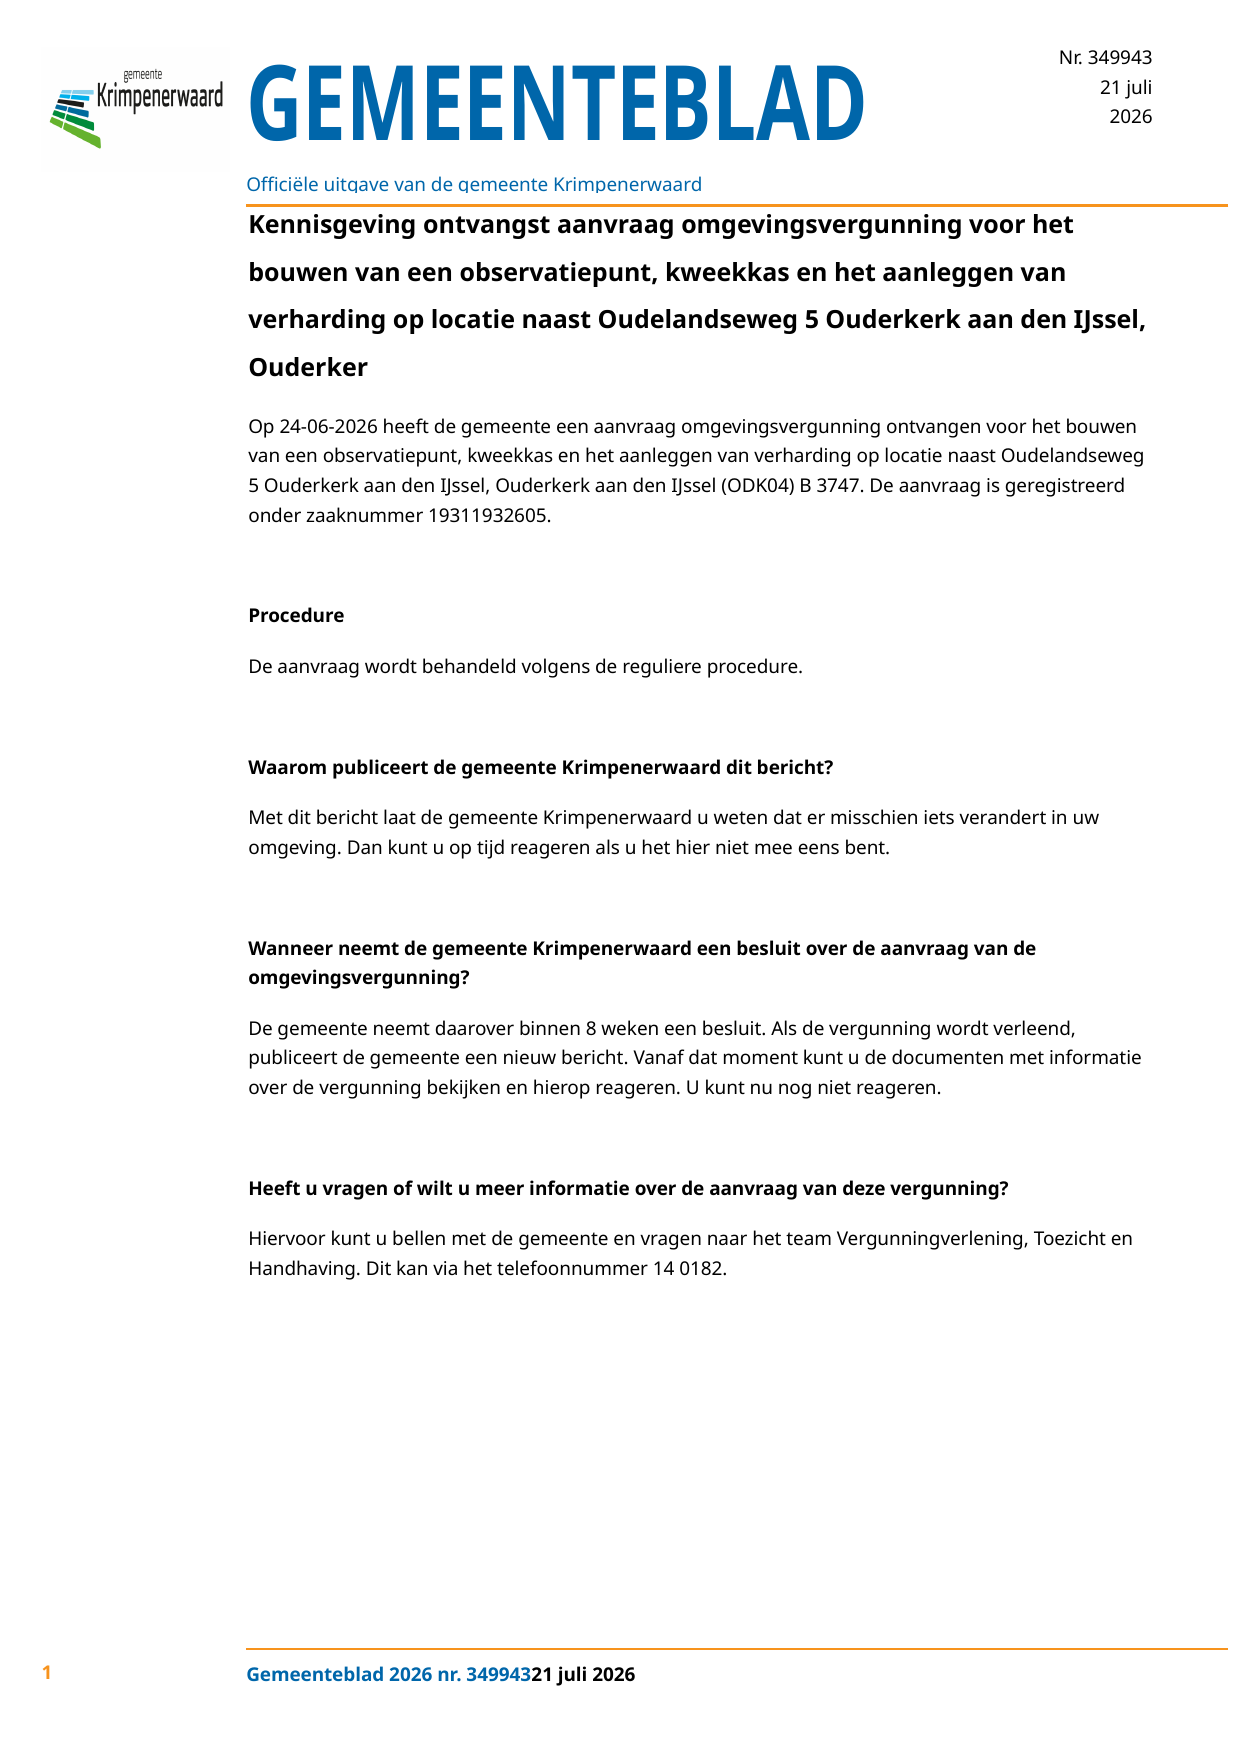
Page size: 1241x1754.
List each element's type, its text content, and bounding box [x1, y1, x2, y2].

text Op 24-06-2026 heeft de gemeente een aanvraag omgevingsvergunning ontvangen voor het bouwen van een observatiepunt, kweekkas en het aanleggen van verharding op locatie naast Oudelandseweg 5 Ouderkerk aan den IJssel, Ouderkerk aan den IJssel (ODK04) B 3747. De aanvraag is geregistreerd onder zaaknummer 19311932605. [248, 413, 1152, 528]
text Met dit bericht laat de gemeente Krimpenerwaard u weten dat er misschien iets verandert in uw omgeving. Dan kunt u op tijd reageren als u het hier niet mee eens bent. [248, 804, 1152, 860]
text Heeft u vragen of wilt u meer informatie over de aanvraag van deze vergunning? [248, 1175, 1152, 1201]
text De gemeente neemt daarover binnen 8 weken een besluit. Als de vergunning wordt verleend, publiceert de gemeente een nieuw bericht. Vanaf dat moment kunt u de documenten met informatie over de vergunning bekijken en hierop reageren. U kunt nu nog niet reageren. [248, 1015, 1152, 1100]
text De aanvraag wordt behandeld volgens de reguliere procedure. [248, 653, 1152, 679]
picture [41, 47, 231, 172]
text Procedure [248, 603, 1152, 628]
text Kennisgeving ontvangst aanvraag omgevingsvergunning voor het bouwen van een observatiepunt, kweekkas en het aanleggen van verharding op locatie naast Oudelandseweg 5 Ouderkerk aan den IJssel, Ouderker [248, 207, 1152, 384]
text Hiervoor kunt u bellen met de gemeente en vragen naar het team Vergunningverlening, Toezicht en Handhaving. Dit kan via het telefoonnummer 14 0182. [248, 1225, 1152, 1281]
text Wanneer neemt de gemeente Krimpenerwaard een besluit over de aanvraag van de omgevingsvergunning? [248, 935, 1152, 990]
text Waarom publiceert de gemeente Krimpenerwaard dit bericht? [248, 754, 1152, 780]
